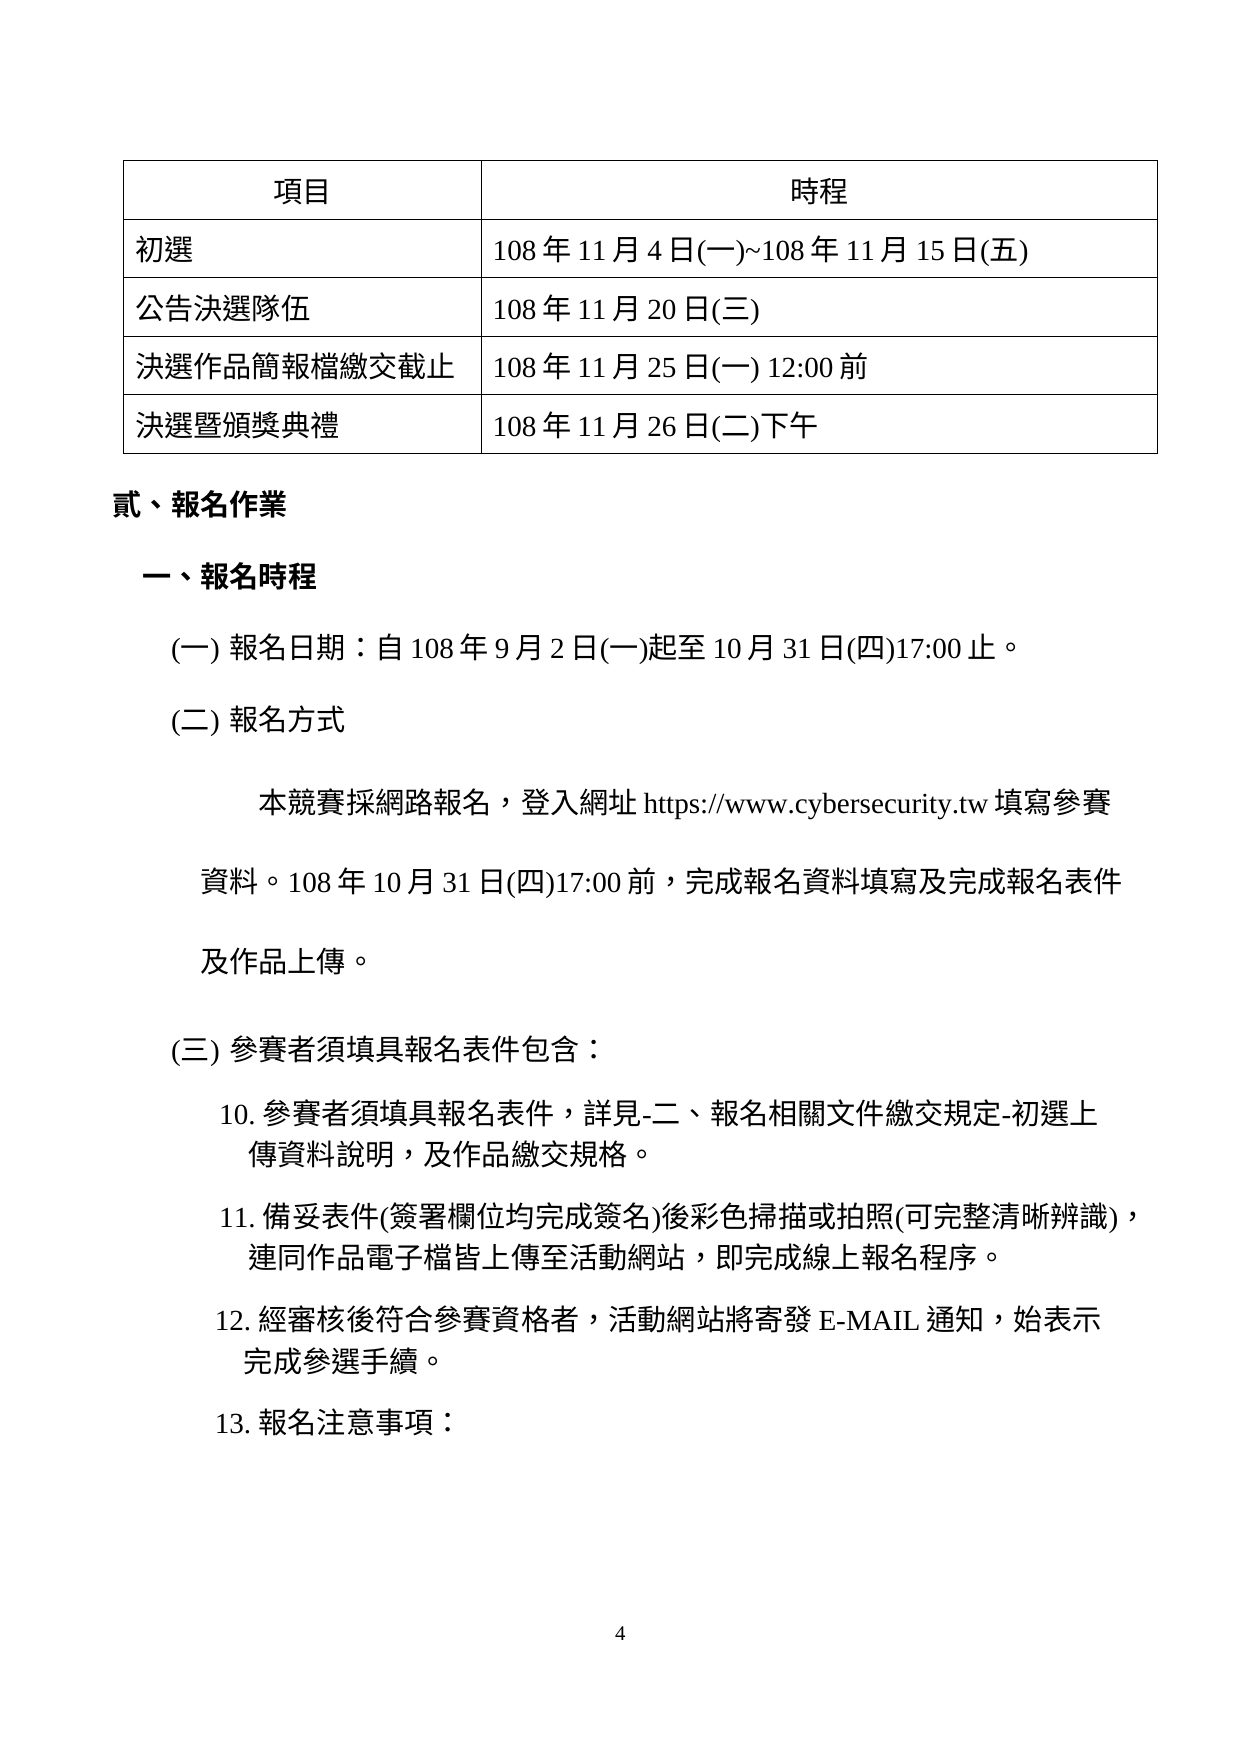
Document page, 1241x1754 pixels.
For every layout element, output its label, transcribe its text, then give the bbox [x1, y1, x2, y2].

table_cell 108年11月26日(二)下午 [482, 395, 1157, 453]
subtitle 報名日期：自108年9月2日(一)起至10月31日(四)17:00止。 [171, 617, 1128, 669]
text 本競賽採網路報名，登入網址https://www.cybersecurity.tw填寫參賽資料。108年10月31日(四)17:00前，完成報名資料填寫及完成報名表件及作品上傳。 [200, 761, 1128, 999]
table_header 時程 [482, 161, 1157, 218]
table_cell 108年11月20日(三) [482, 278, 1157, 336]
subtitle 報名方式 [171, 689, 1128, 741]
table_cell 初選 [124, 220, 481, 277]
subtitle 參賽者須填具報名表件包含： [171, 1019, 1128, 1071]
subtitle 參賽者須填具報名表件，詳見-二、報名相關文件繳交規定-初選上傳資料說明，及作品繳交規格。 [219, 1091, 1128, 1174]
subtitle 報名作業 [112, 473, 1128, 526]
table_cell 決選暨頒獎典禮 [124, 395, 481, 453]
subtitle 經審核後符合參賽資格者，活動網站將寄發E-MAIL通知，始表示完成參選手續。 [214, 1297, 1128, 1380]
table_cell 108年11月25日(一) 12:00前 [482, 337, 1157, 394]
table_cell 公告決選隊伍 [124, 278, 481, 336]
subtitle 報名注意事項： [214, 1400, 1128, 1442]
table_header 項目 [124, 161, 481, 218]
subtitle 報名時程 [142, 545, 1128, 597]
table_cell 決選作品簡報檔繳交截止 [124, 337, 481, 394]
table_cell 108年11月4日(一)~108年11月15日(五) [482, 220, 1157, 277]
subtitle 備妥表件(簽署欄位均完成簽名)後彩色掃描或拍照(可完整清晰辨識)，連同作品電子檔皆上傳至活動網站，即完成線上報名程序。 [219, 1194, 1128, 1277]
